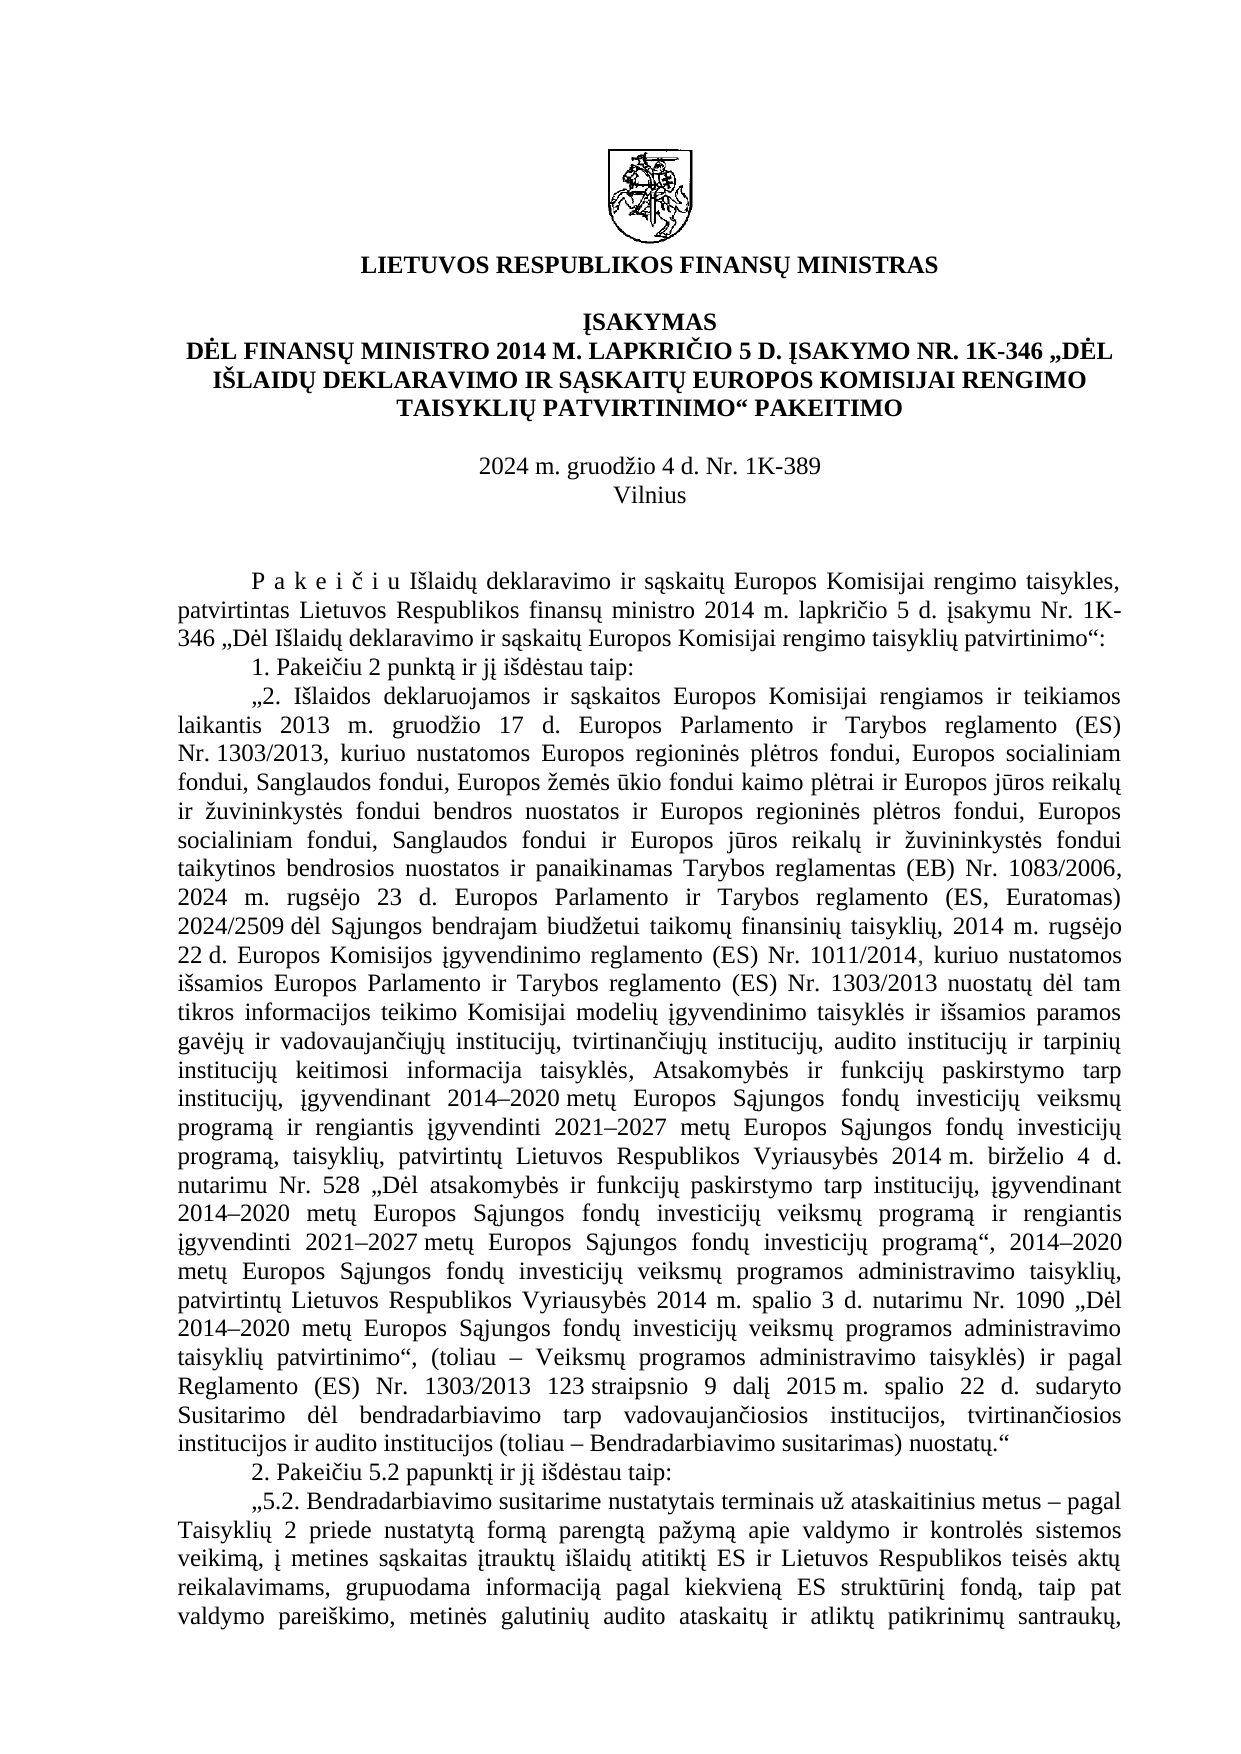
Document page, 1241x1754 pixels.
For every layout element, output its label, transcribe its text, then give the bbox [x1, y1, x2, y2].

text Vilnius [177, 480, 1122, 508]
text 1. Pakeičiu 2 punktą ir jį išdėstau taip: [177, 652, 1122, 681]
text 2024 m. gruodžio 4 d. Nr. 1K-389 [177, 451, 1122, 480]
text P a k e i č i u Išlaidų deklaravimo ir sąskaitų Europos Komisijai rengimo taisykles, patvirtintas Lietuvos Respublikos finansų ministro 2014 m. lapkričio 5 d. įsakymu Nr. 1K-346 „Dėl Išlaidų deklaravimo ir sąskaitų Europos Komisijai rengimo taisyklių patvirtinimo“: [177, 566, 1122, 652]
text ĮSAKYMAS [177, 307, 1122, 336]
text „5.2. Bendradarbiavimo susitarime nustatytais terminais už ataskaitinius metus – pagal Taisyklių 2 priede nustatytą formą parengtą pažymą apie valdymo ir kontrolės sistemos veikimą, į metines sąskaitas įtrauktų išlaidų atitiktį ES ir Lietuvos Respublikos teisės aktų reikalavimams, grupuodama informaciją pagal kiekvieną ES struktūrinį fondą, taip pat valdymo pareiškimo, metinės galutinių audito ataskaitų ir atliktų patikrinimų santraukų, [177, 1486, 1122, 1630]
text „2. Išlaidos deklaruojamos ir sąskaitos Europos Komisijai rengiamos ir teikiamos laikantis 2013 m. gruodžio 17 d. Europos Parlamento ir Tarybos reglamento (ES) Nr. 1303/2013, kuriuo nustatomos Europos regioninės plėtros fondui, Europos socialiniam fondui, Sanglaudos fondui, Europos žemės ūkio fondui kaimo plėtrai ir Europos jūros reikalų ir žuvininkystės fondui bendros nuostatos ir Europos regioninės plėtros fondui, Europos socialiniam fondui, Sanglaudos fondui ir Europos jūros reikalų ir žuvininkystės fondui taikytinos bendrosios nuostatos ir panaikinamas Tarybos reglamentas (EB) Nr. 1083/2006, 2024 m. rugsėjo 23 d. Europos Parlamento ir Tarybos reglamento (ES, Euratomas) 2024/2509 dėl Sąjungos bendrajam biudžetui taikomų finansinių taisyklių, 2014 m. rugsėjo 22 d. Europos Komisijos įgyvendinimo reglamento (ES) Nr. 1011/2014, kuriuo nustatomos išsamios Europos Parlamento ir Tarybos reglamento (ES) Nr. 1303/2013 nuostatų dėl tam tikros informacijos teikimo Komisijai modelių įgyvendinimo taisyklės ir išsamios paramos gavėjų ir vadovaujančiųjų institucijų, tvirtinančiųjų institucijų, audito institucijų ir tarpinių institucijų keitimosi informacija taisyklės, Atsakomybės ir funkcijų paskirstymo tarp institucijų, įgyvendinant 2014–2020 metų Europos Sąjungos fondų investicijų veiksmų programą ir rengiantis įgyvendinti 2021–2027 metų Europos Sąjungos fondų investicijų programą, taisyklių, patvirtintų Lietuvos Respublikos Vyriausybės 2014 m. birželio 4 d. nutarimu Nr. 528 „Dėl atsakomybės ir funkcijų paskirstymo tarp institucijų, įgyvendinant 2014–2020 metų Europos Sąjungos fondų investicijų veiksmų programą ir rengiantis įgyvendinti 2021–2027 metų Europos Sąjungos fondų investicijų programą“, 2014–2020 metų Europos Sąjungos fondų investicijų veiksmų programos administravimo taisyklių, patvirtintų Lietuvos Respublikos Vyriausybės 2014 m. spalio 3 d. nutarimu Nr. 1090 „Dėl 2014–2020 metų Europos Sąjungos fondų investicijų veiksmų programos administravimo taisyklių patvirtinimo“, (toliau – Veiksmų programos administravimo taisyklės) ir pagal Reglamento (ES) Nr. 1303/2013 123 straipsnio 9 dalį 2015 m. spalio 22 d. sudaryto Susitarimo dėl bendradarbiavimo tarp vadovaujančiosios institucijos, tvirtinančiosios institucijos ir audito institucijos (toliau – Bendradarbiavimo susitarimas) nuostatų.“ [177, 681, 1122, 1457]
text LIETUVOS RESPUBLIKOS FINANSŲ MINISTRAS [177, 250, 1122, 278]
text DĖL FINANSŲ MINISTRO 2014 M. LAPKRIČIO 5 D. ĮSAKYMO NR. 1K-346 „DĖL IŠLAIDŲ DEKLARAVIMO IR SĄSKAITŲ EUROPOS KOMISIJAI RENGIMO TAISYKLIŲ PATVIRTINIMO“ PAKEITIMO [177, 336, 1122, 422]
text 2. Pakeičiu 5.2 papunktį ir jį išdėstau taip: [177, 1457, 1122, 1486]
